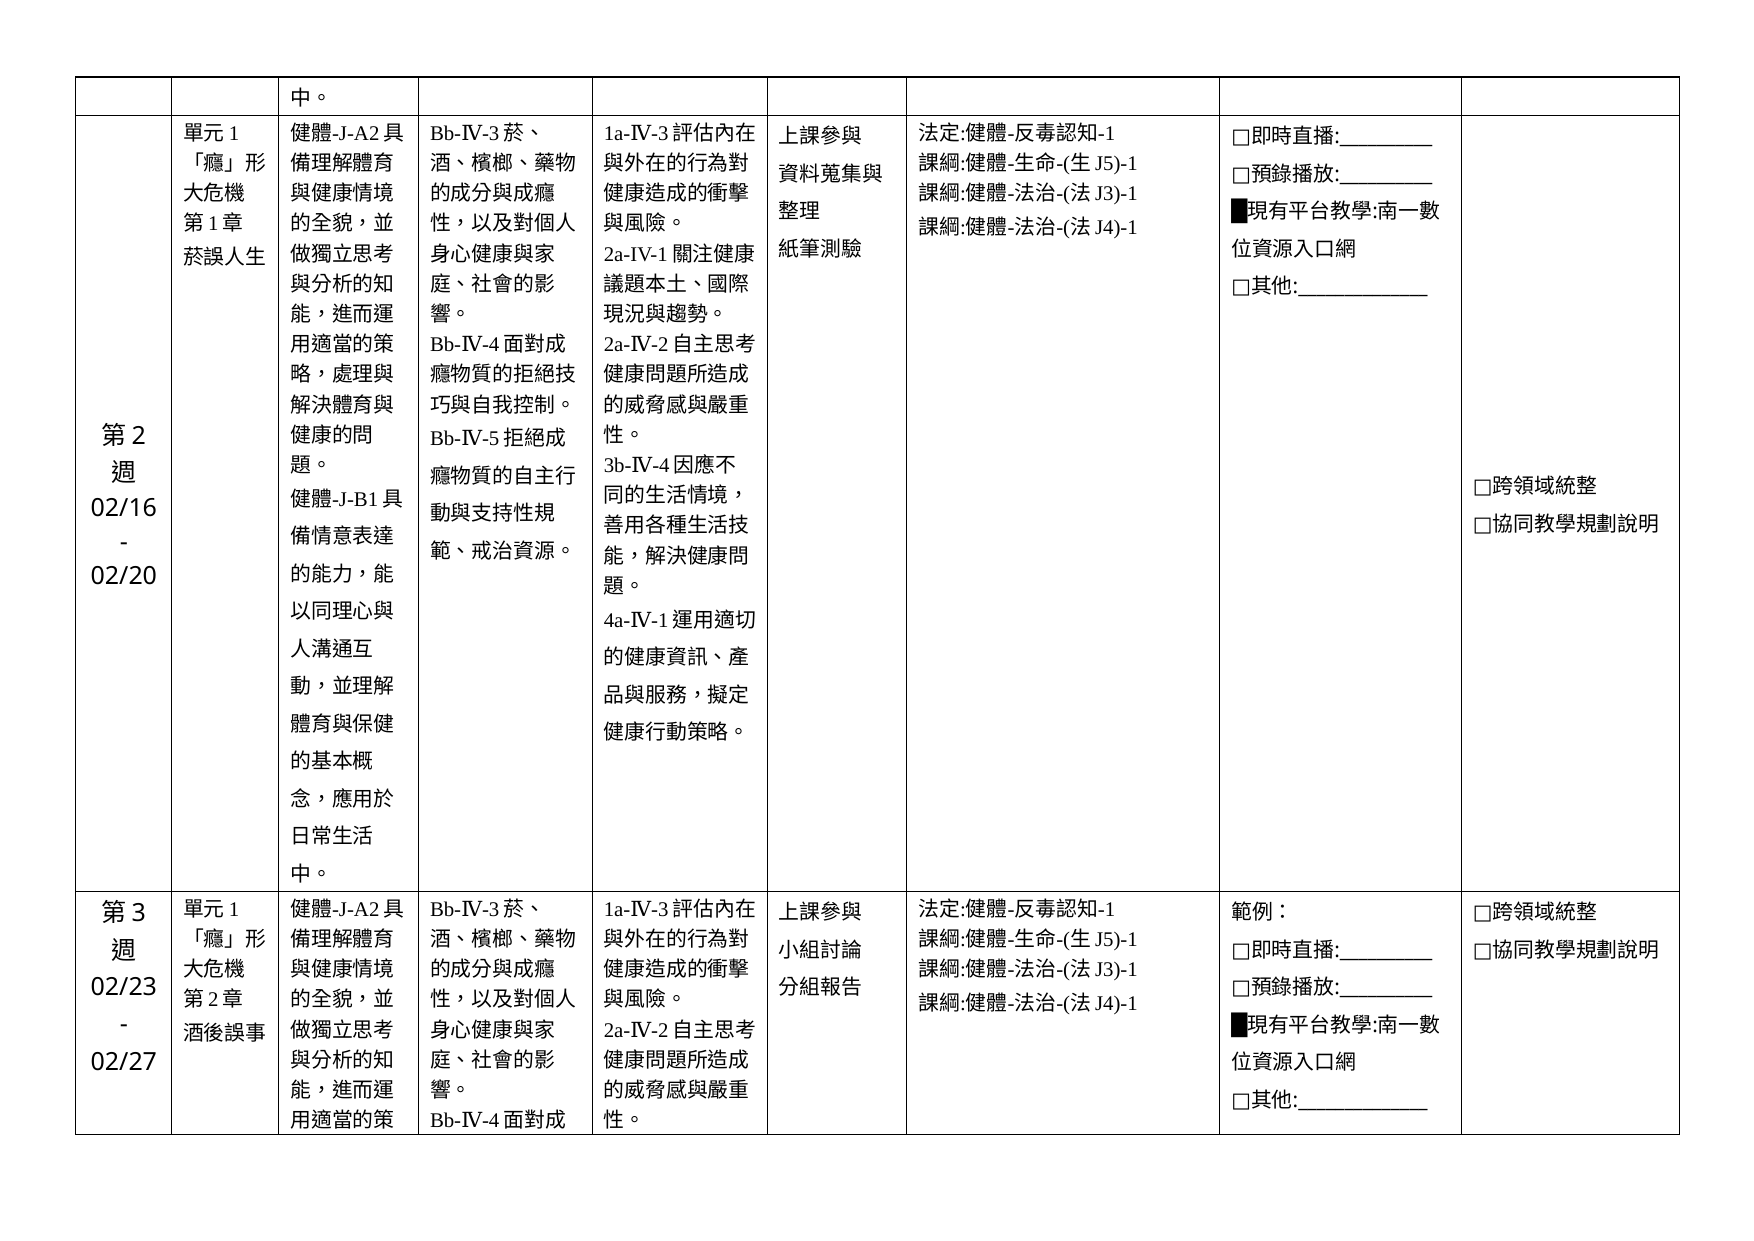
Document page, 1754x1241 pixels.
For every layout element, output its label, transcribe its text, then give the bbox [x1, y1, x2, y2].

table_cell [419, 78, 592, 115]
table_cell Bb-Ⅳ-3菸、酒、檳榔、藥物的成分與成癮性，以及對個人身心健康與家庭、社會的影響。 Bb-Ⅳ-4面對成 [419, 892, 592, 1134]
table_cell [172, 78, 278, 115]
table_cell 1a-Ⅳ-3評估內在與外在的行為對健康造成的衝擊與風險。 2a-Ⅳ-2自主思考健康問題所造成的威脅感與嚴重性。 [593, 892, 767, 1134]
table_cell [593, 78, 767, 115]
table_cell 上課參與 資料蒐集與整理 紙筆測驗 [768, 116, 906, 891]
table_cell 法定:健體-反毒認知-1 課綱:健體-生命-(生J5)-1 課綱:健體-法治-(法J3)-1 課綱:健體-法治-(法J4)-1 [907, 116, 1219, 891]
table_cell □跨領域統整 □協同教學規劃說明 [1462, 892, 1679, 1134]
table_cell [76, 78, 171, 115]
table_cell □跨領域統整 □協同教學規劃說明 [1462, 116, 1679, 891]
table_cell 第2週 02/16-02/20 [76, 116, 171, 891]
table_cell □即時直播:__________ □預錄播放:__________ █現有平台教學:南一數位資源入口網 □其他:______________ [1220, 116, 1461, 891]
table_cell 1a-Ⅳ-3評估內在與外在的行為對健康造成的衝擊與風險。 2a-IV-1關注健康議題本土、國際現況與趨勢。 2a-Ⅳ-2自主思考健康問題所造成的威脅感與嚴重性。 3b-Ⅳ-4因應不同的生活情境，善用各種生活技能，解決健康問題。 4a-Ⅳ-1運用適切的健康資訊、產品與服務，擬定健康行動策略。 [593, 116, 767, 891]
table_cell [768, 78, 906, 115]
table_cell 健體-J-A2具備理解體育與健康情境的全貌，並做獨立思考與分析的知能，進而運用適當的策 [279, 892, 418, 1134]
table_cell 單元1 「癮」形大危機 第2章 酒後誤事 [172, 892, 278, 1134]
table_cell 中。 [279, 78, 418, 115]
table_cell 健體-J-A2具備理解體育與健康情境的全貌，並做獨立思考與分析的知能，進而運用適當的策略，處理與解決體育與健康的問題。 健體-J-B1具備情意表達的能力，能以同理心與人溝通互動，並理解體育與保健的基本概念，應用於日常生活中。 [279, 116, 418, 891]
table_cell [1462, 78, 1679, 115]
table_cell [1220, 78, 1461, 115]
table_cell 上課參與 小組討論 分組報告 [768, 892, 906, 1134]
table_cell 單元1 「癮」形大危機 第1章 菸誤人生 [172, 116, 278, 891]
table_cell [907, 78, 1219, 115]
table_cell 法定:健體-反毒認知-1 課綱:健體-生命-(生J5)-1 課綱:健體-法治-(法J3)-1 課綱:健體-法治-(法J4)-1 [907, 892, 1219, 1134]
table_cell 第3週 02/23-02/27 [76, 892, 171, 1134]
table_cell 範例： □即時直播:__________ □預錄播放:__________ █現有平台教學:南一數位資源入口網 □其他:______________ [1220, 892, 1461, 1134]
table_cell Bb-Ⅳ-3菸、酒、檳榔、藥物的成分與成癮性，以及對個人身心健康與家庭、社會的影響。 Bb-Ⅳ-4面對成癮物質的拒絕技巧與自我控制。 Bb-Ⅳ-5拒絕成癮物質的自主行動與支持性規範、戒治資源。 [419, 116, 592, 891]
